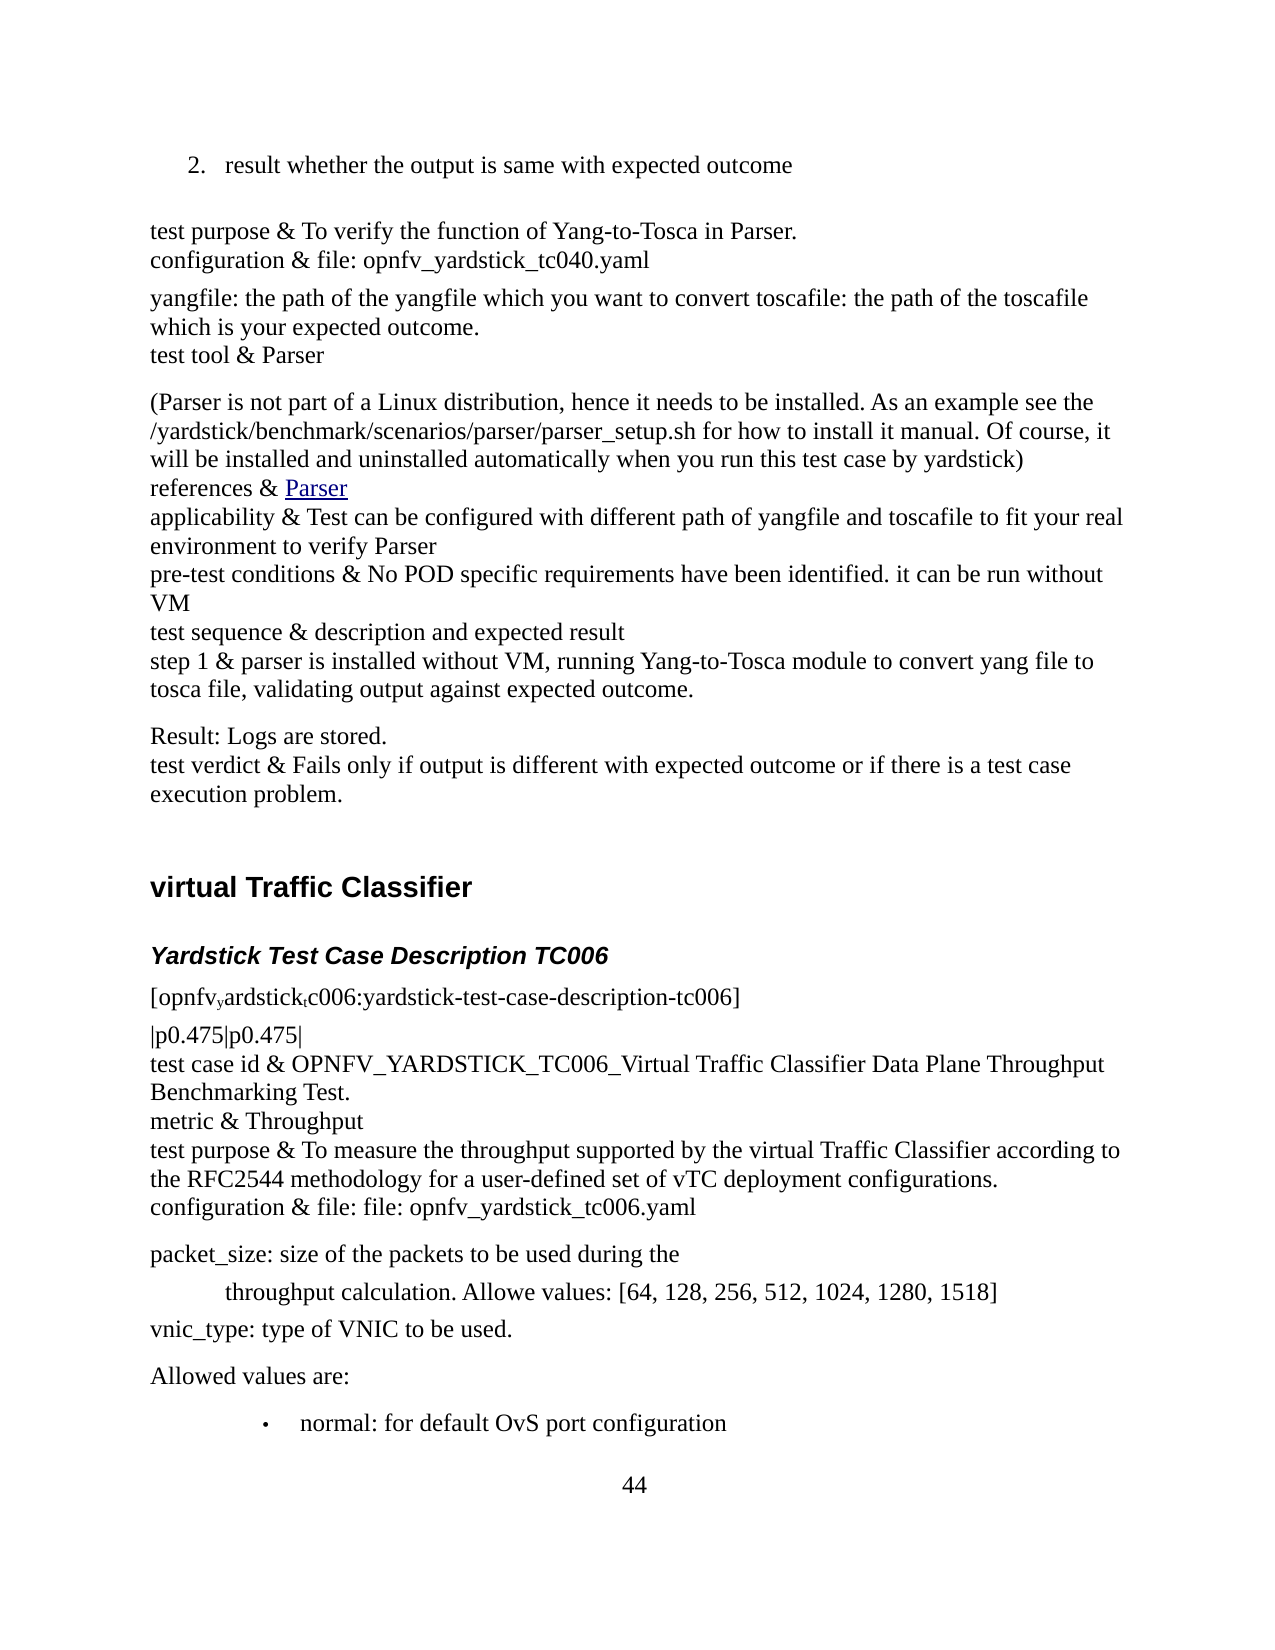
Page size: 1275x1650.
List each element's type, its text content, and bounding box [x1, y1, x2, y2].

text test purpose & To verify the function of Yang-to-Tosca in Parser. configuration & file: opnfv_yardstick_tc040.yaml [150, 188, 1125, 274]
text Result: Logs are stored. test verdict & Fails only if output is different with expected outcome or if there is a test case execution problem. [150, 721, 1125, 836]
list normal: for default OvS port configuration [262, 1408, 1125, 1437]
text Allowed values are: [150, 1361, 1125, 1390]
text |p0.475|p0.475| test case id & OPNFV_YARDSTICK_TC006_Virtual Traffic Classifier Data Plane Throughput Benchmarking Test. metric & Throughput test purpose & To measure the throughput supported by the virtual Traffic Classifier according to the RFC2544 methodology for a user-defined set of vTC deployment configurations. configuration & file: file: opnfv_yardstick_tc006.yaml [150, 1020, 1125, 1221]
text vnic_type: type of VNIC to be used. [150, 1314, 1125, 1343]
list result whether the output is same with expected outcome [187, 150, 1125, 179]
text [opnfvyardsticktc006:yardstick-test-case-description-tc006] [150, 982, 1125, 1011]
text (Parser is not part of a Linux distribution, hence it needs to be installed. As an example see the /yardstick/benchmark/scenarios/parser/parser_setup.sh for how to install it manual. Of course, it will be installed and uninstalled automatically when you run this test case by yardstick) references & Parser applicability & Test can be configured with different path of yangfile and toscafile to fit your real environment to verify Parser pre-test conditions & No POD specific requirements have been identified. it can be run without VM test sequence & description and expected result step 1 & parser is installed without VM, running Yang-to-Tosca module to convert yang file to tosca file, validating output against expected outcome. [150, 387, 1125, 703]
text packet_size: size of the packets to be used during the [150, 1239, 1125, 1268]
text yangfile: the path of the yangfile which you want to convert toscafile: the path of the toscafile which is your expected outcome. test tool & Parser [150, 283, 1125, 369]
text throughput calculation. Allowe values: [64, 128, 256, 512, 1024, 1280, 1518] [225, 1277, 1125, 1306]
subtitle Yardstick Test Case Description TC006 [150, 941, 1125, 970]
subtitle virtual Traffic Classifier [150, 870, 1125, 904]
